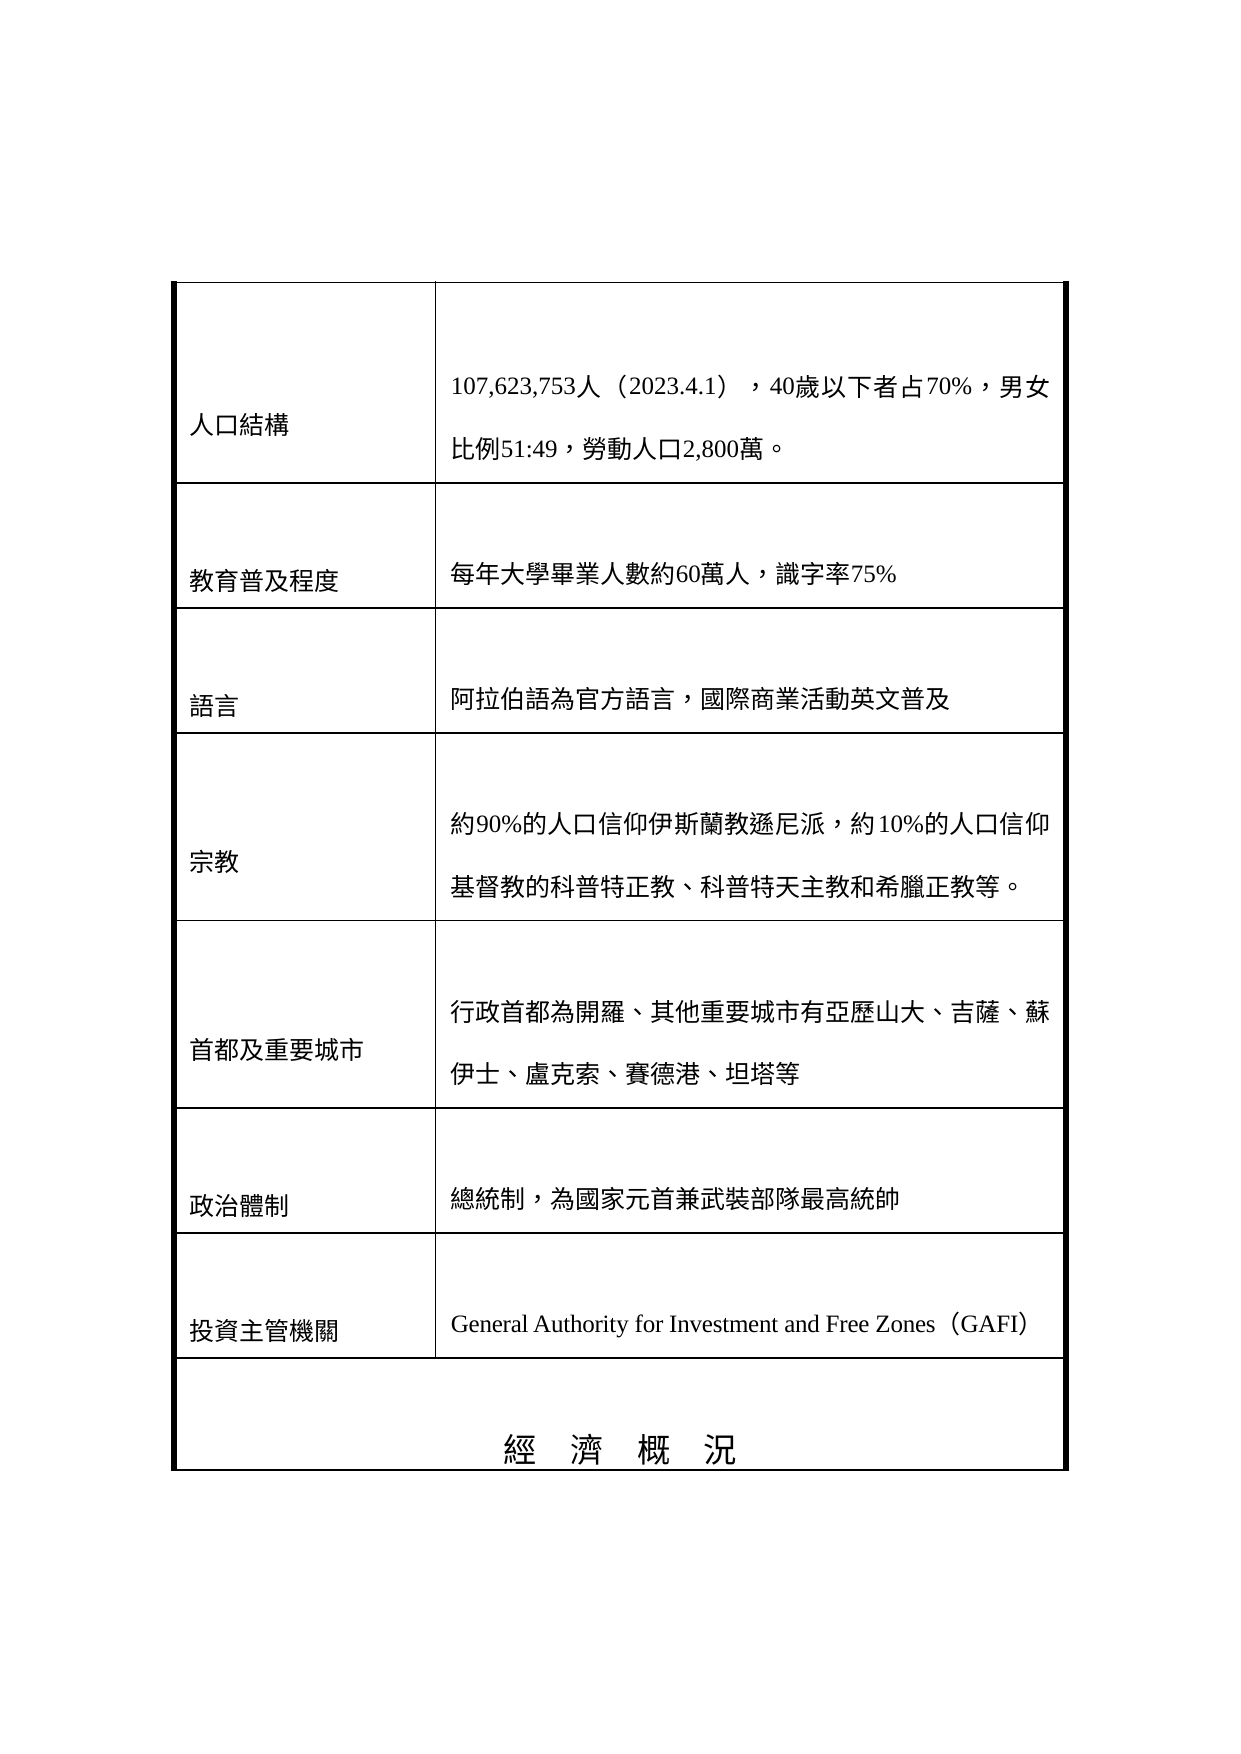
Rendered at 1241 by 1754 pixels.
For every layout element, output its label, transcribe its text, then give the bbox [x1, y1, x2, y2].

table_cell 每年大學畢業人數約60萬人，識字率75% [436, 484, 1063, 607]
table_cell 語言 [177, 609, 435, 732]
table_cell 阿拉伯語為官方語言，國際商業活動英文普及 [436, 609, 1063, 732]
table_cell 人口結構 [177, 283, 435, 482]
table_cell 首都及重要城市 [177, 921, 435, 1107]
table_cell General Authority for Investment and Free Zones（GAFI） [436, 1234, 1063, 1357]
table_cell 107,623,753人（2023.4.1），40歲以下者占70%，男女比例51:49，勞動人口2,800萬。 [436, 283, 1063, 482]
table_cell 經 濟 概 況 [177, 1359, 1063, 1469]
table_cell 教育普及程度 [177, 484, 435, 607]
table_cell 約90%的人口信仰伊斯蘭教遜尼派，約10%的人口信仰基督教的科普特正教、科普特天主教和希臘正教等。 [436, 734, 1063, 920]
table_cell 投資主管機關 [177, 1234, 435, 1357]
table_cell 政治體制 [177, 1109, 435, 1232]
table_cell 行政首都為開羅、其他重要城市有亞歷山大、吉薩、蘇伊士、盧克索、賽德港、坦塔等 [436, 921, 1063, 1107]
table_cell 宗教 [177, 734, 435, 920]
table_cell 總統制，為國家元首兼武裝部隊最高統帥 [436, 1109, 1063, 1232]
